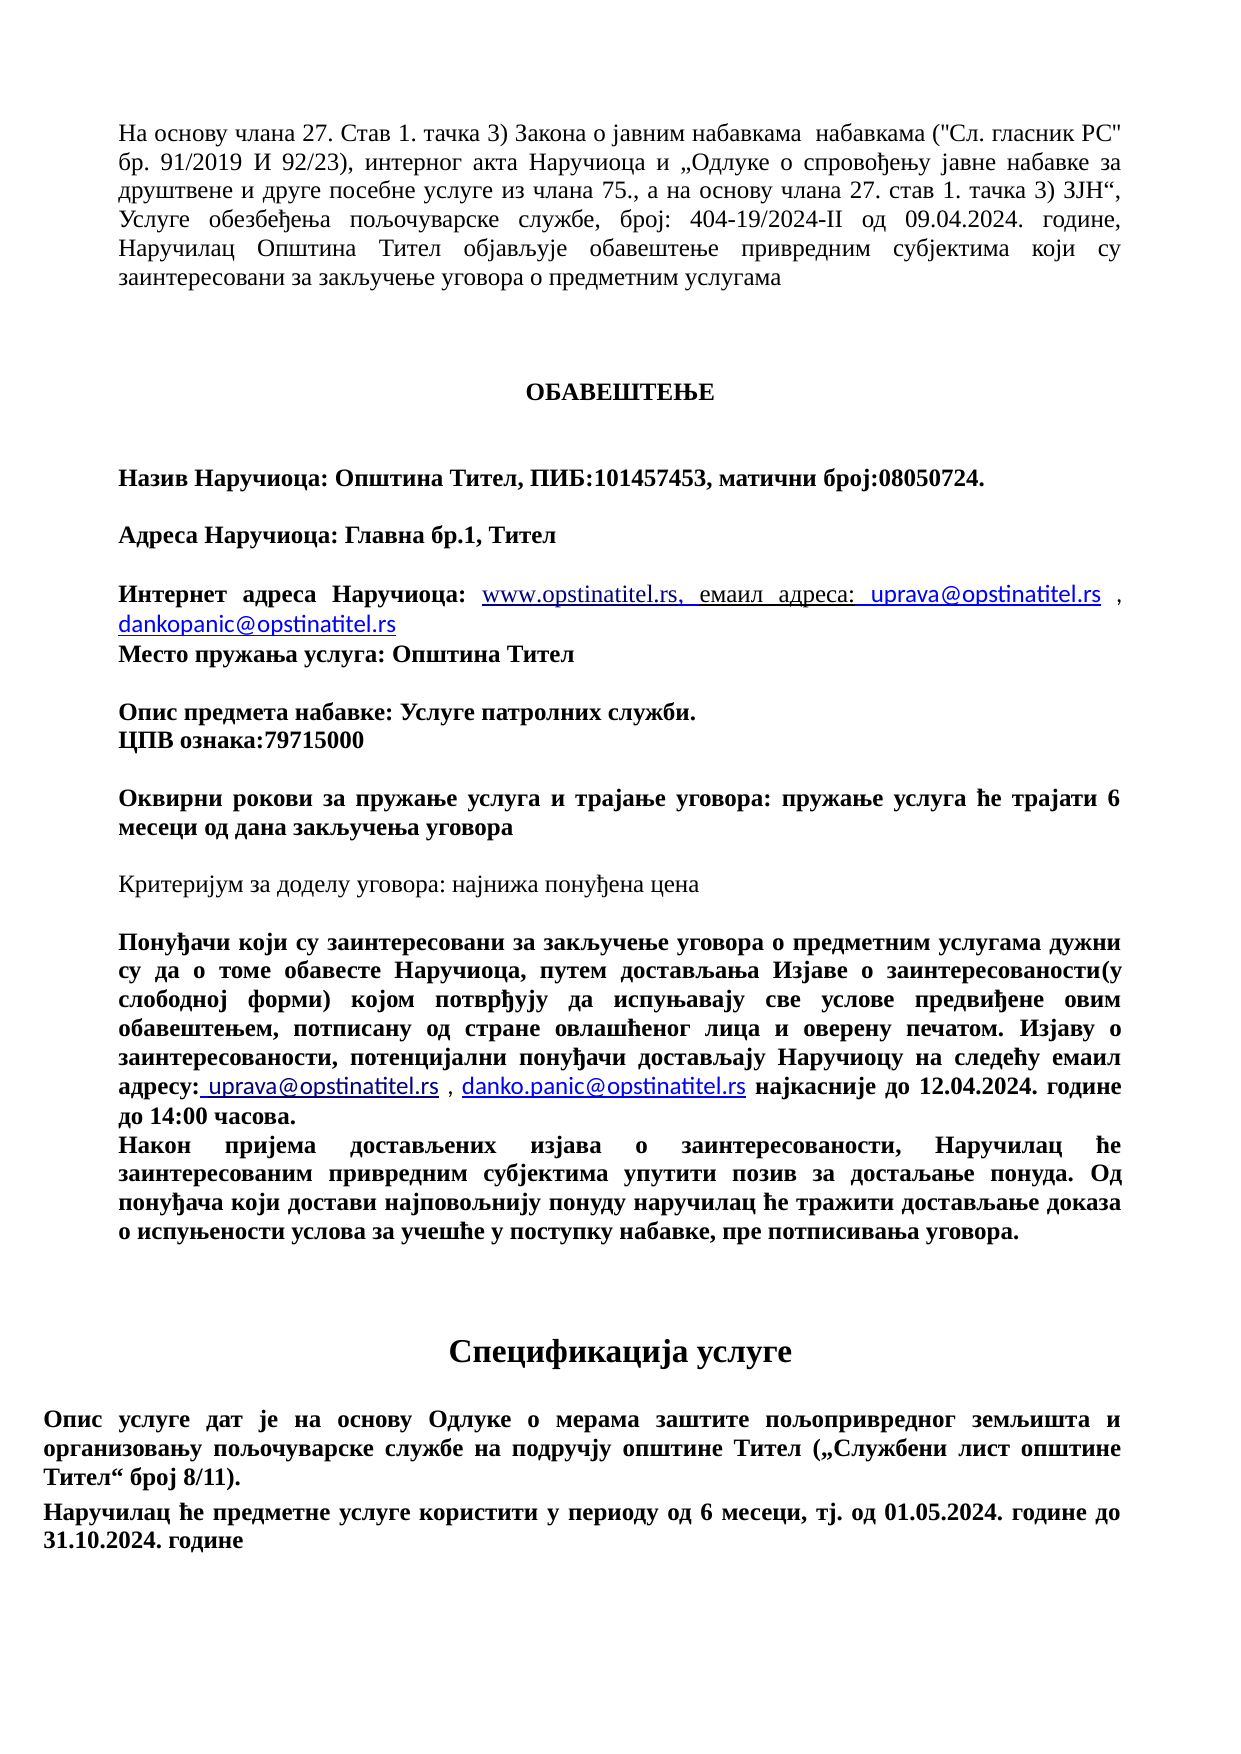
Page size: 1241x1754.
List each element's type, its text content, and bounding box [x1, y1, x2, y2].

text ОБАВЕШТЕЊЕ [118, 377, 1122, 406]
text Место пружања услуга: Општина Тител [118, 639, 1122, 668]
text Интернет адреса Наручиоца: www.opstinatitel.rs, емаил адреса: uprava@opstinatitel.rs , dankopanic@opstinatitel.rs [118, 578, 1122, 639]
text Назив Наручиоца: Општина Тител, ПИБ:101457453, матични број:08050724. [118, 463, 1122, 492]
text Спецификација услуге [118, 1331, 1122, 1369]
text Опис услуге дат је на основу Одлуке о мерама заштите пољопривредног земљишта и организовању пољочуварске службе на подручју општине Тител („Службени лист општине Тител“ број 8/11). [43, 1404, 1122, 1491]
text Наручилац ће предметне услуге користити у периоду од 6 месеци, тј. од 01.05.2024. године до 31.10.2024. године [43, 1497, 1122, 1554]
text Адреса Наручиоца: Главна бр.1, Тител [118, 521, 1122, 549]
text Након пријема достављених изјава о заинтересованости, Наручилац ће заинтересованим привредним субјектима упутити позив за достаљање понуда. Од понуђача који достави најповољнију понуду наручилац ће тражити достављање доказа о испуњености услова за учешће у поступку набавке, пре потписивања уговора. [118, 1130, 1122, 1245]
text Оквирни рокови за пружање услуга и трајање уговора: пружање услуга ће трајати 6 месеци од дана закључења уговора [118, 783, 1122, 840]
text ЦПВ ознака:79715000 [118, 725, 1122, 754]
text Понуђачи који су заинтересовани за закључење уговора о предметним услугама дужни су да о томе обавесте Наручиоца, путем достављања Изјаве о заинтересованости(у слободној форми) којом потврђују да испуњавају све услове предвиђене овим обавештењем, потписану од стране овлашћеног лица и оверену печатом. Изјаву о заинтересованости, потенцијални понуђачи достављају Наручиоцу на следећу емаил адресу: uprava@opstinatitel.rs , danko.panic@opstinatitel.rs најкасније до 12.04.2024. године до 14:00 часова. [118, 927, 1122, 1130]
text Опис предмета набавке: Услуге патролних служби. [118, 697, 1122, 725]
text Критеријум за доделу уговора: најнижа понуђена цена [118, 869, 1122, 898]
text На основу члана 27. Став 1. тачка 3) Закона о јавним набавкама набавкама (''Сл. гласник РС'' бр. 91/2019 И 92/23), интерног акта Наручиоца и „Одлуке о спровођењу јавне набавке за друштвене и друге посебне услуге из члана 75., а на основу члана 27. став 1. тачка 3) ЗЈН“, Услуге обезбеђења пољочуварске службе, број: 404-19/2024-II од 09.04.2024. године, Наручилац Општина Тител објављује обавештење привредним субјектима који су заинтересовани за закључење уговора о предметним услугама [118, 118, 1122, 291]
